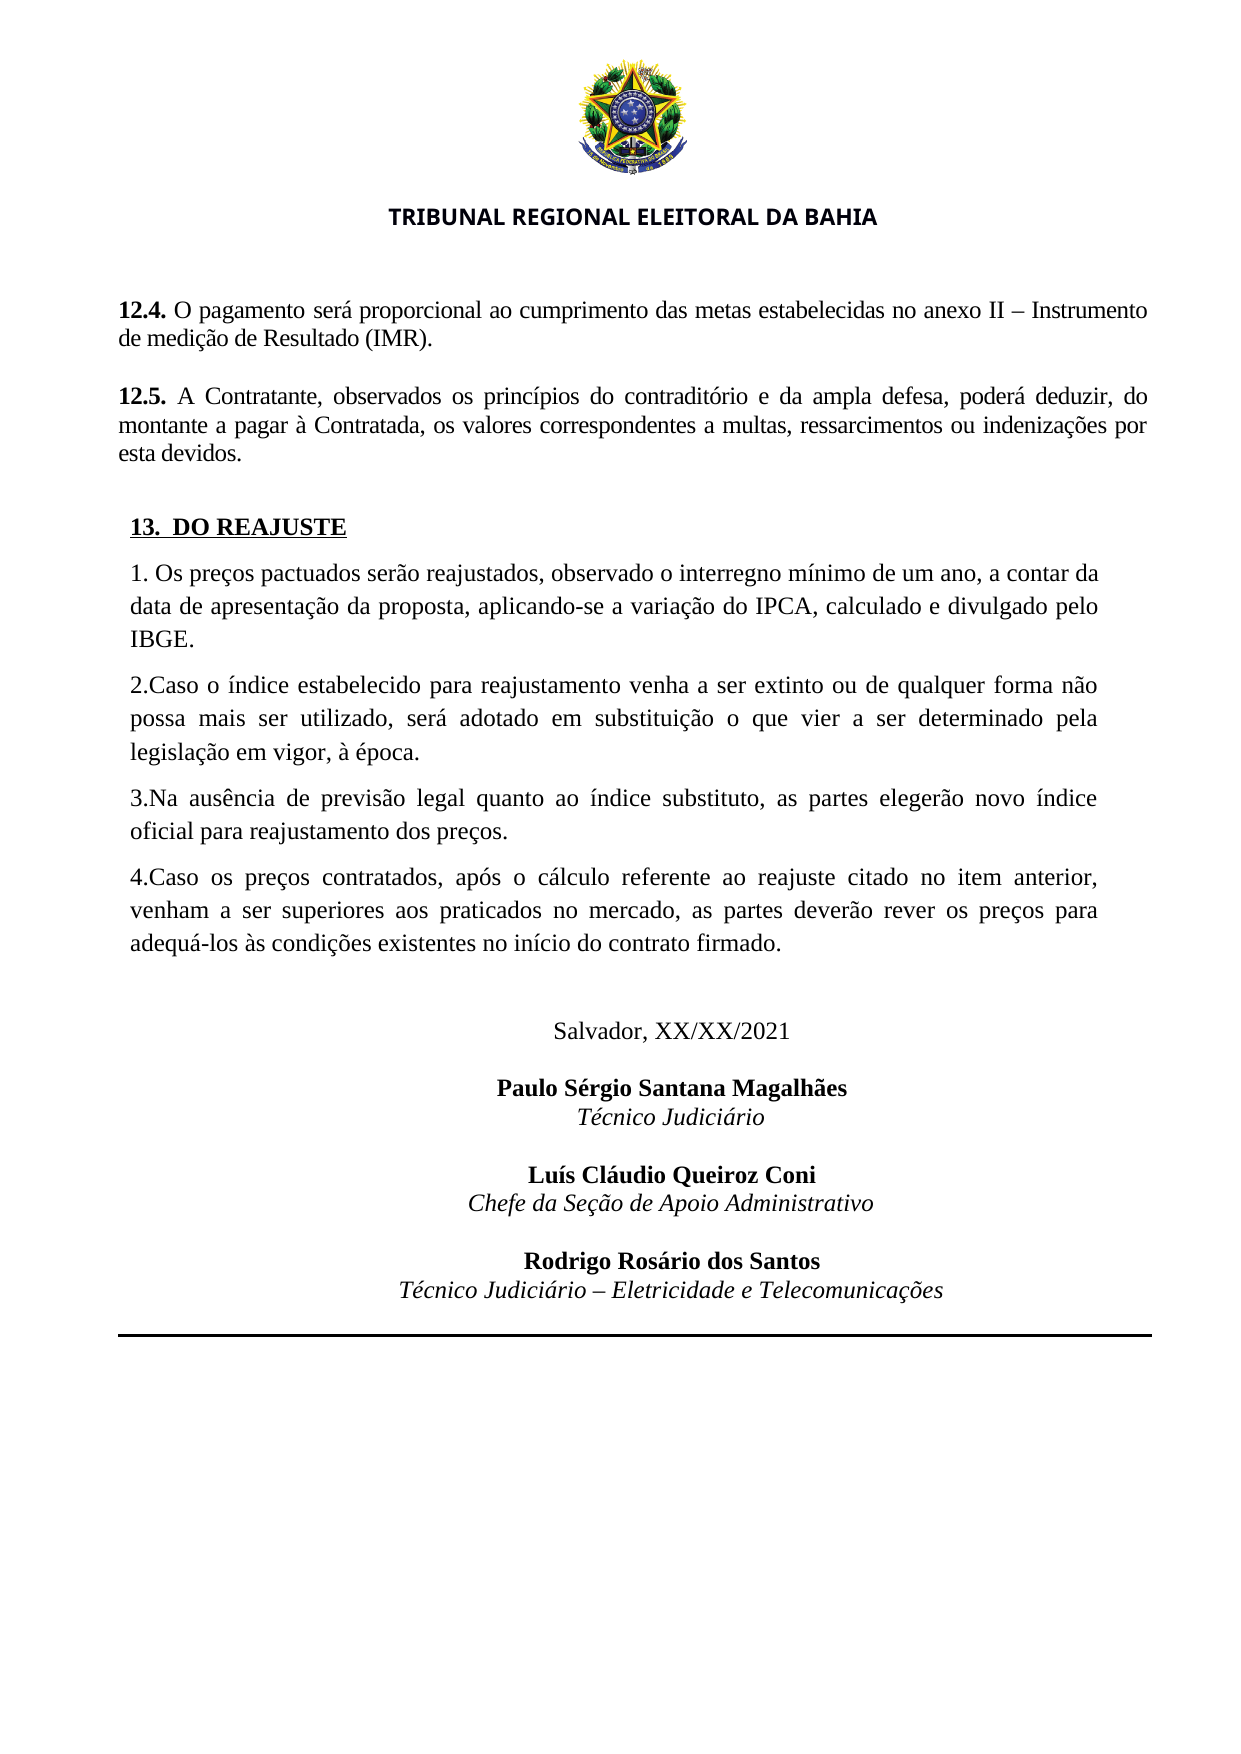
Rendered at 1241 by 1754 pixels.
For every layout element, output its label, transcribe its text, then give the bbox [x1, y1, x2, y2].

text 12.4. O pagamento será proporcional ao cumprimento das metas estabelecidas no anexo II – Instrumento de medição de Resultado (IMR). [118, 295, 1149, 352]
text Salvador, XX/XX/2021 [192, 1016, 1152, 1045]
table_cell 3.Na ausência de previsão legal quanto ao índice substituto, as partes elegerão novo índice oficial para reajustamento dos preços. [118, 767, 1204, 846]
text Rodrigo Rosário dos Santos [192, 1246, 1152, 1275]
table_cell 4.Caso os preços contratados, após o cálculo referente ao reajuste citado no item anterior, venham a ser superiores aos praticados no mercado, as partes deverão rever os preços para adequá-los às condições existentes no início do contrato firmado. [118, 846, 1204, 958]
table_cell 2.Caso o índice estabelecido para reajustamento venha a ser extinto ou de qualquer forma não possa mais ser utilizado, será adotado em substituição o que vier a ser determinado pela legislação em vigor, à época. [118, 654, 1204, 767]
text Luís Cláudio Queiroz Coni [192, 1160, 1152, 1188]
text Técnico Judiciário [192, 1102, 1152, 1131]
table_header 13. DO REAJUSTE [118, 496, 1204, 542]
table_cell 1. Os preços pactuados serão reajustados, observado o interregno mínimo de um ano, a contar da data de apresentação da proposta, aplicando-se a variação do IPCA, calculado e divulgado pelo IBGE. [118, 542, 1204, 654]
text Paulo Sérgio Santana Magalhães [192, 1073, 1152, 1102]
text 12.5. A Contratante, observados os princípios do contraditório e da ampla defesa, poderá deduzir, do montante a pagar à Contratada, os valores correspondentes a multas, ressarcimentos ou indenizações por esta devidos. [118, 381, 1149, 467]
text Técnico Judiciário – Eletricidade e Telecomunicações [192, 1275, 1152, 1303]
text Chefe da Seção de Apoio Administrativo [192, 1188, 1152, 1217]
